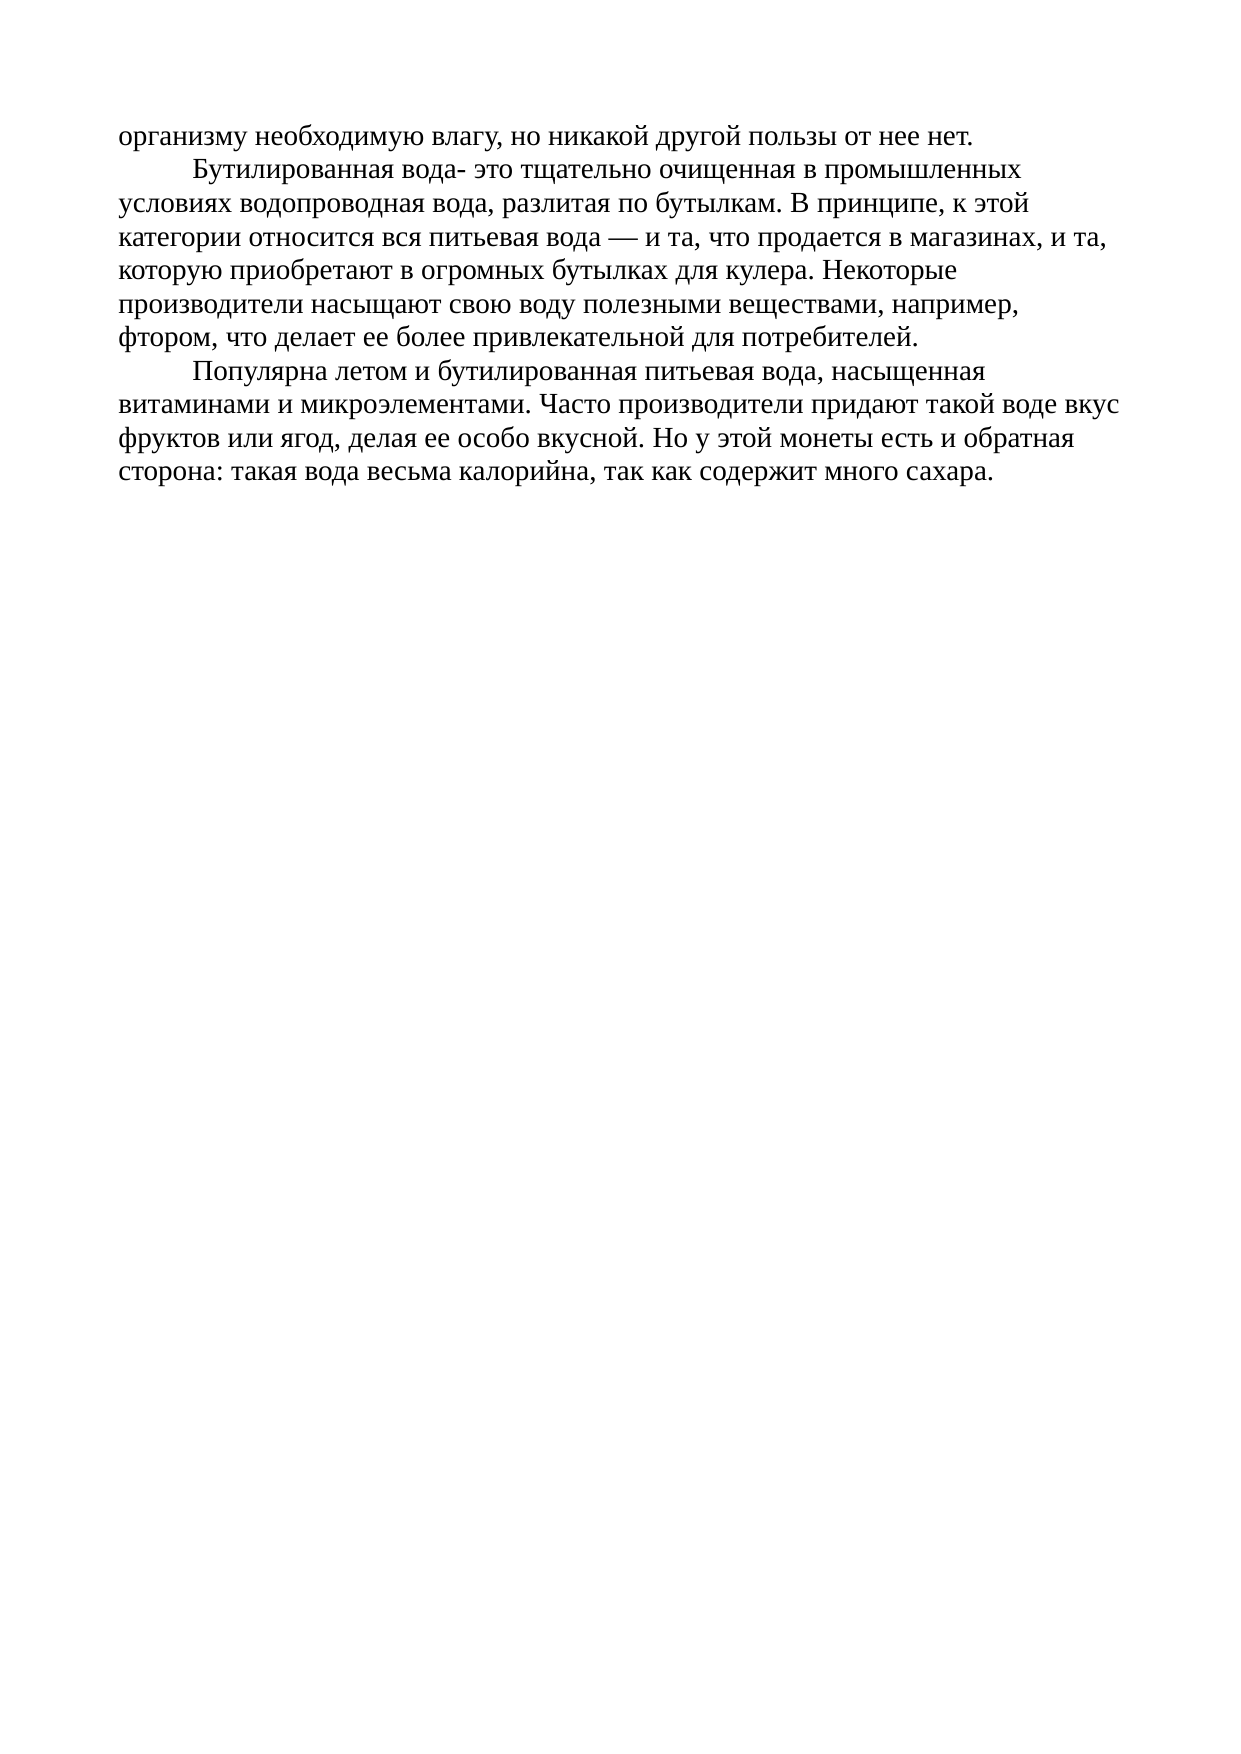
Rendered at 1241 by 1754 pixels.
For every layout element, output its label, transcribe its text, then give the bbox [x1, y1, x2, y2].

text организму необходимую влагу, но никакой другой пользы от нее нет. [118, 118, 1122, 152]
text Популярна летом и бутилированная питьевая вода, насыщенная витаминами и микроэлементами. Часто производители придают такой воде вкус фруктов или ягод, делая ее особо вкусной. Но у этой монеты есть и обратная сторона: такая вода весьма калорийна, так как содержит много сахара. [118, 353, 1122, 487]
text Бутилированная вода- это тщательно очищенная в промышленных условиях водопроводная вода, разлитая по бутылкам. В принципе, к этой категории относится вся питьевая вода — и та, что продается в магазинах, и та, которую приобретают в огромных бутылках для кулера. Некоторые производители насыщают свою воду полезными веществами, например, фтором, что делает ее более привлекательной для потребителей. [118, 152, 1122, 353]
